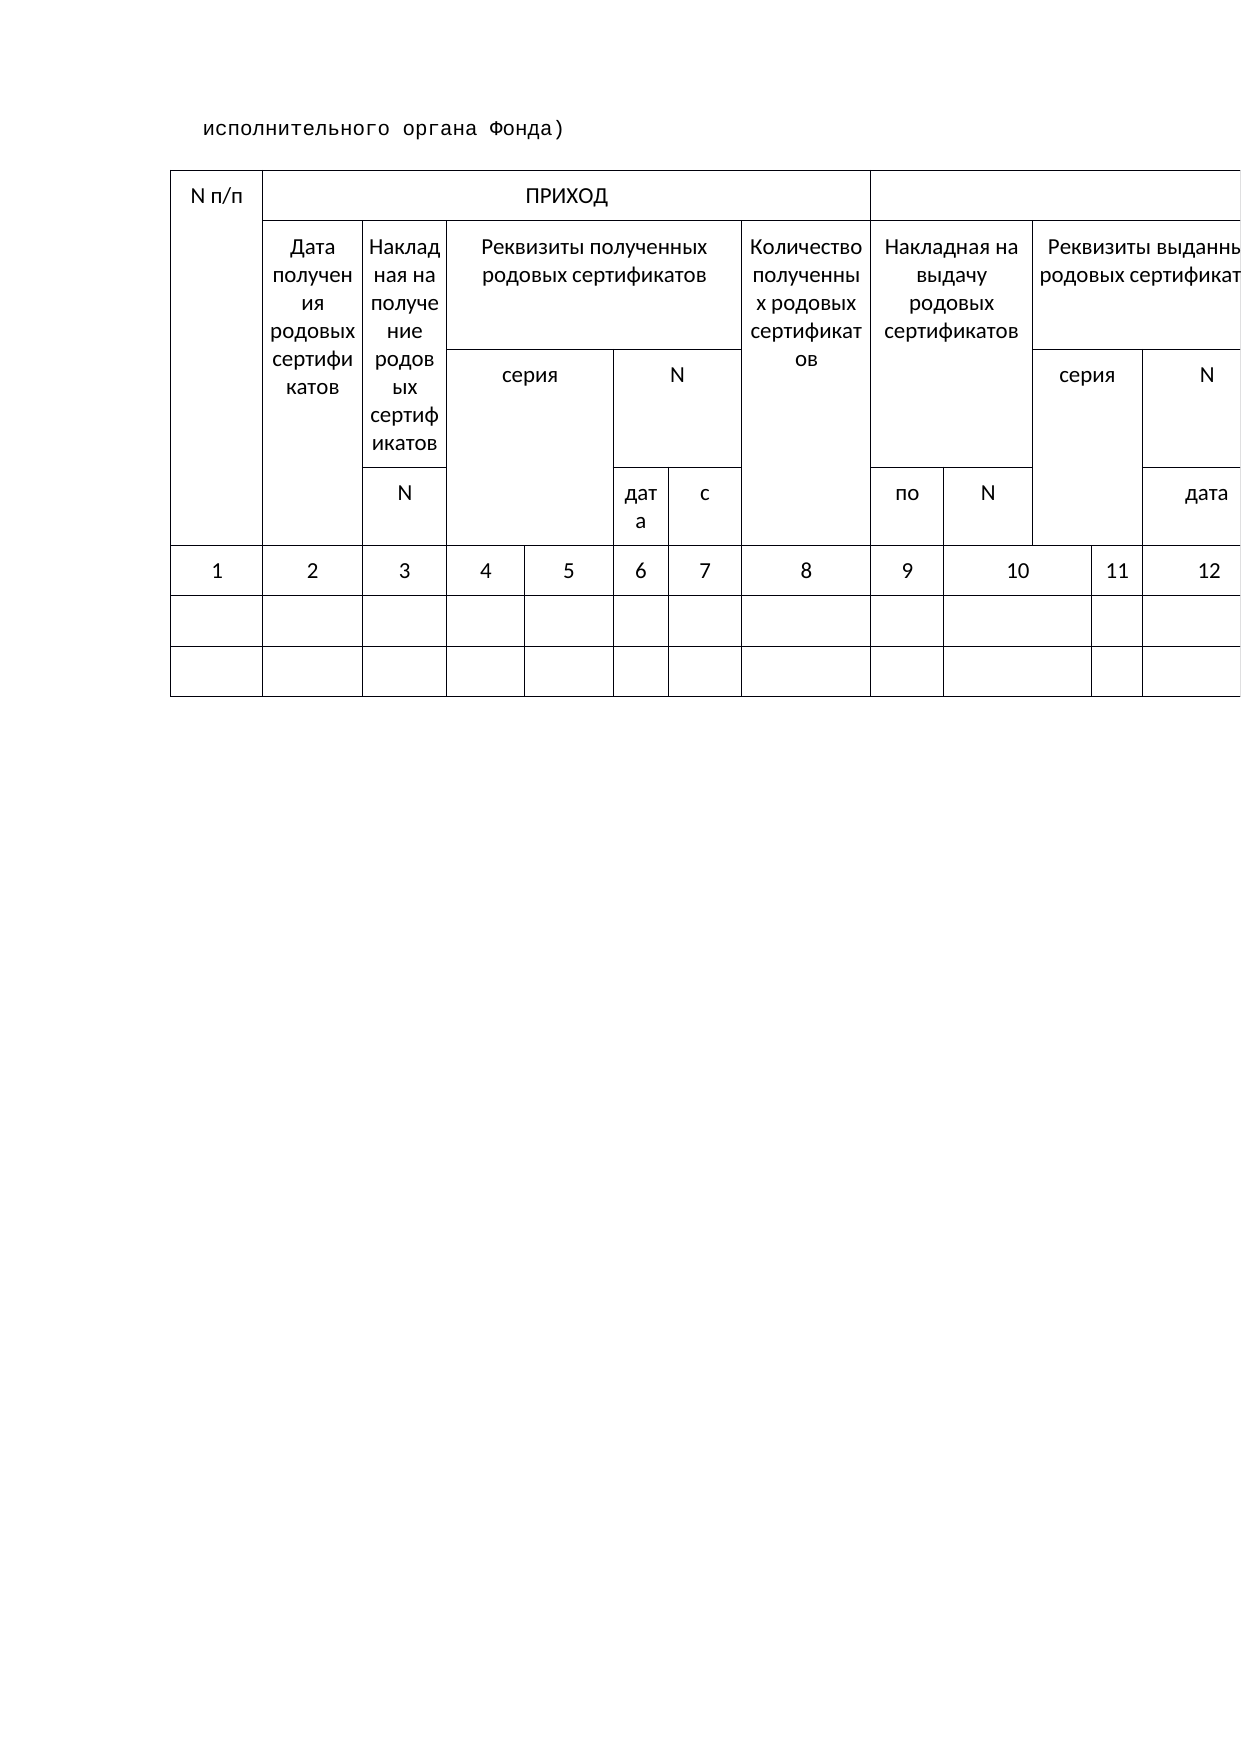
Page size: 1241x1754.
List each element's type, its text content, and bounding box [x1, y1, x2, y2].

table_cell 2 [263, 546, 362, 595]
table_cell [263, 596, 362, 646]
table_cell N [363, 468, 446, 545]
table_cell 7 [669, 546, 741, 595]
table_cell [614, 647, 668, 696]
table_cell Дата получения родовых сертификатов [263, 221, 362, 545]
table_cell [944, 596, 1091, 646]
table_cell серия [1033, 350, 1142, 545]
table_header ПРИХОД [263, 171, 870, 220]
table_cell [871, 647, 943, 696]
table_cell дата [614, 468, 668, 545]
table_cell [263, 647, 362, 696]
table_cell [525, 647, 613, 696]
table_cell [363, 596, 446, 646]
table_cell [171, 647, 262, 696]
table_cell 11 [1092, 546, 1142, 595]
table_cell Количество полученных родовых сертификатов [742, 221, 870, 545]
table_cell [363, 647, 446, 696]
table_cell N [1143, 350, 1240, 467]
table_cell [447, 647, 524, 696]
table_cell серия [447, 350, 613, 545]
table_cell [742, 647, 870, 696]
table_cell с [669, 468, 741, 545]
table_cell 10 [944, 546, 1091, 595]
table_cell Реквизиты выданных родовых сертификатов [1033, 221, 1240, 349]
table_cell [171, 596, 262, 646]
table_cell [447, 596, 524, 646]
table_cell [1143, 647, 1240, 696]
table_cell по [871, 468, 943, 545]
table_cell [944, 647, 1091, 696]
table_cell [1092, 647, 1142, 696]
table_cell N [944, 468, 1032, 545]
table_cell [871, 596, 943, 646]
table_cell 5 [525, 546, 613, 595]
table_cell [742, 596, 870, 646]
table_cell N [614, 350, 741, 467]
table_cell [1092, 596, 1142, 646]
table_header РАСХОД [871, 171, 1240, 220]
table_cell [669, 647, 741, 696]
table_cell 4 [447, 546, 524, 595]
table_cell дата [1143, 468, 1240, 545]
table_cell 6 [614, 546, 668, 595]
table_cell Реквизиты полученных родовых сертификатов [447, 221, 741, 349]
table_cell 3 [363, 546, 446, 595]
table_cell 9 [871, 546, 943, 595]
text исполнительного органа Фонда) [177, 118, 1152, 142]
table_cell [1143, 596, 1240, 646]
table_cell 1 [171, 546, 262, 595]
table_cell [614, 596, 668, 646]
table_header N п/п [171, 171, 262, 545]
table_cell 8 [742, 546, 870, 595]
table_cell [669, 596, 741, 646]
table_cell Накладная на получение родовых сертификатов [363, 221, 446, 467]
table_cell [525, 596, 613, 646]
table_cell 12 [1143, 546, 1240, 595]
table_cell Накладная на выдачу родовых сертификатов [871, 221, 1032, 467]
